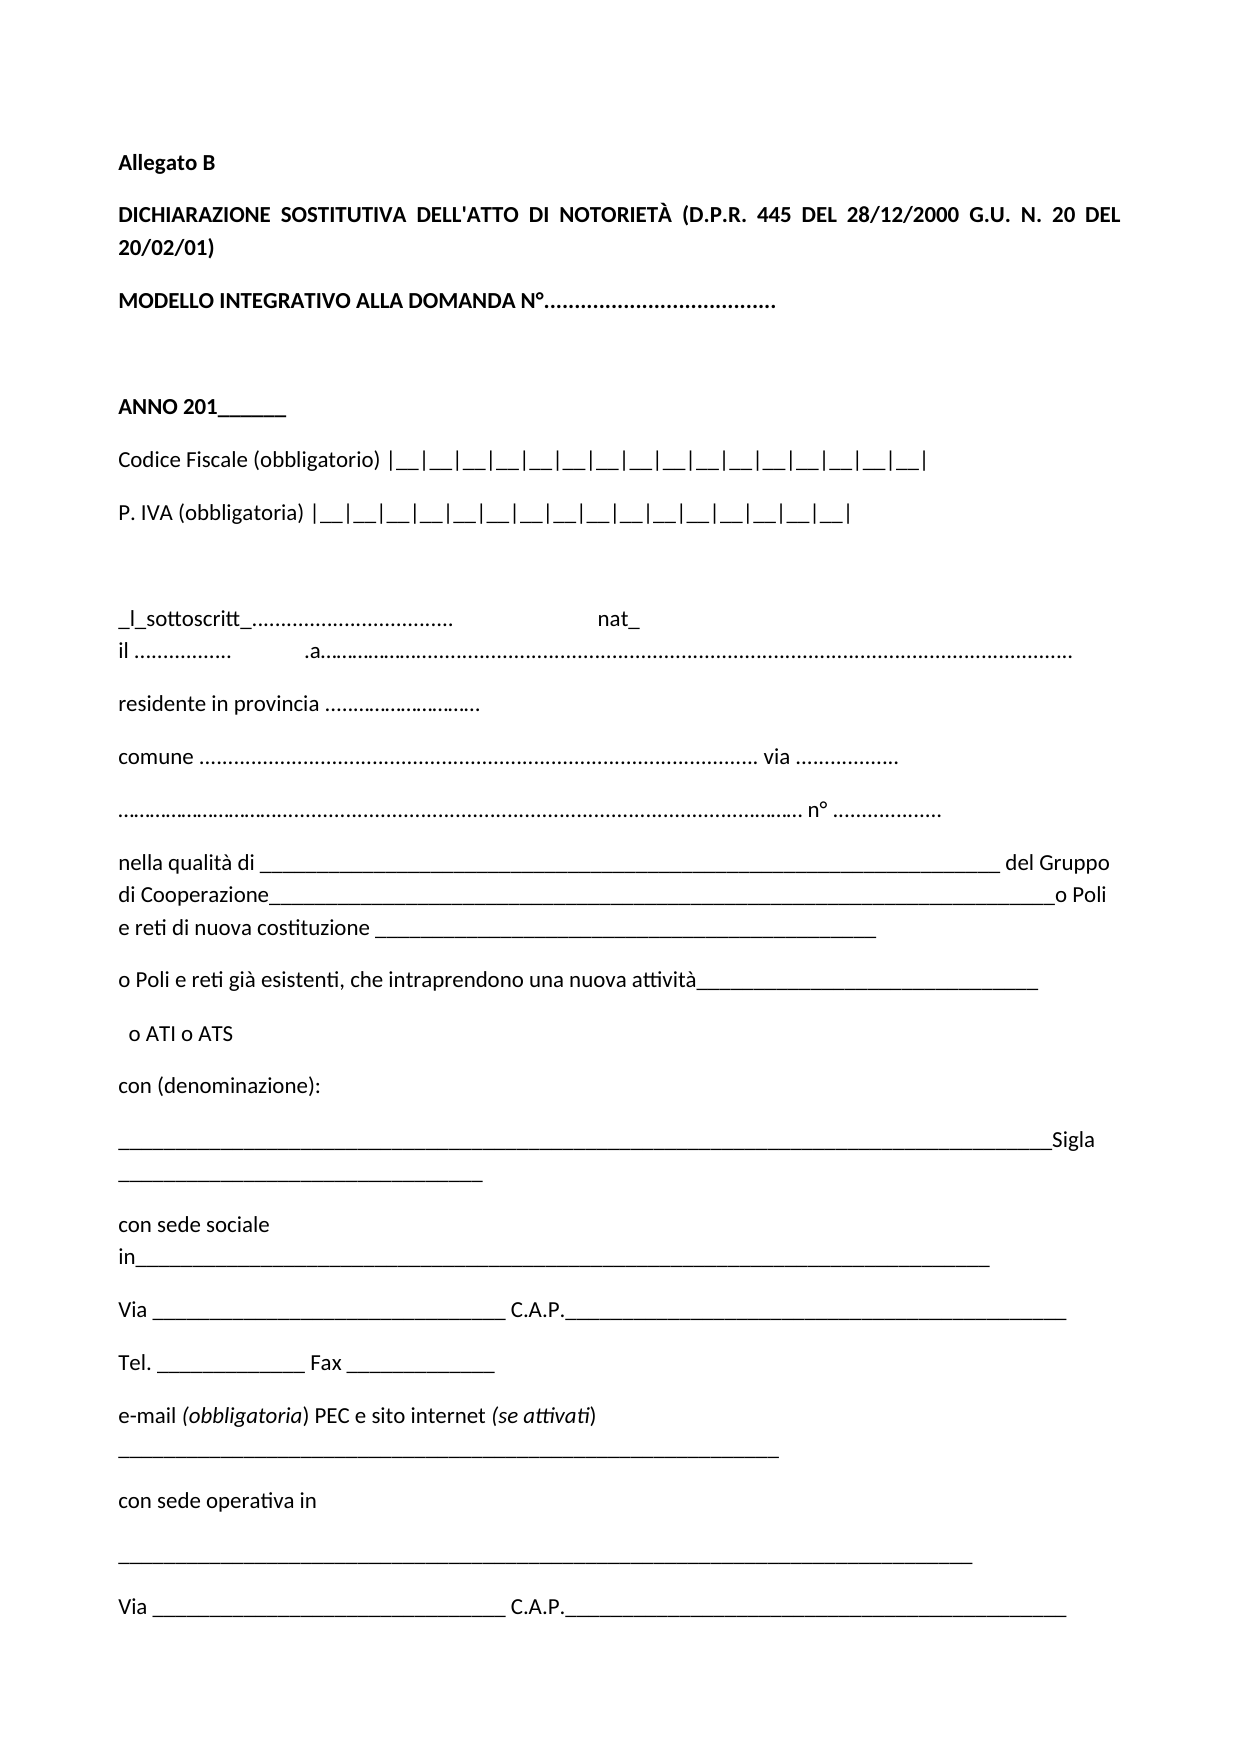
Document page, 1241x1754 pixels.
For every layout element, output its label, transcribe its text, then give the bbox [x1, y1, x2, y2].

text o ATI o ATS [118, 1019, 1122, 1047]
text Codice Fiscale (obbligatorio) |__|__|__|__|__|__|__|__|__|__|__|__|__|__|__|__| [118, 445, 1122, 473]
text con sede sociale in___________________________________________________________________________ [118, 1210, 1122, 1270]
text MODELLO INTEGRATIVO ALLA DOMANDA N°...................................... [118, 286, 1122, 314]
text ANNO 201______ [118, 392, 1122, 420]
text con sede operativa in [118, 1486, 1122, 1514]
text DICHIARAZIONE SOSTITUTIVA DELL'ATTO DI NOTORIETÀ (D.P.R. 445 DEL 28/12/2000 G.U. N. 20 DEL 20/02/01) [118, 201, 1122, 261]
text nella qualità di _________________________________________________________________ del Gruppo di Cooperazione_____________________________________________________________________o Poli e reti di nuova costituzione ____________________________________________ [118, 848, 1122, 941]
text o Poli e reti già esistenti, che intraprendono una nuova attività______________________________ [118, 966, 1122, 994]
text con (denominazione): [118, 1072, 1122, 1100]
text residente in provincia .....…………………… [118, 689, 1122, 717]
text Tel. _____________ Fax _____________ [118, 1348, 1122, 1376]
text ___________________________________________________________________________ [118, 1539, 1122, 1567]
text Via _______________________________ C.A.P.____________________________________________ [118, 1295, 1122, 1323]
text e-mail (obbligatoria) PEC e sito internet (se attivati) __________________________________________________________ [118, 1401, 1122, 1461]
text Allegato B [118, 148, 1122, 176]
text comune ................................................................................................. via .................. [118, 742, 1122, 770]
text …………………………...................................................................................……… n° ................... [118, 795, 1122, 823]
text _l_sottoscritt_................................... nat_ il ................. .a……………….................................................................................................................. [118, 604, 1122, 664]
text __________________________________________________________________________________Sigla ________________________________ [118, 1125, 1122, 1185]
text Via _______________________________ C.A.P.____________________________________________ [118, 1592, 1122, 1620]
text P. IVA (obbligatoria) |__|__|__|__|__|__|__|__|__|__|__|__|__|__|__|__| [118, 498, 1122, 526]
